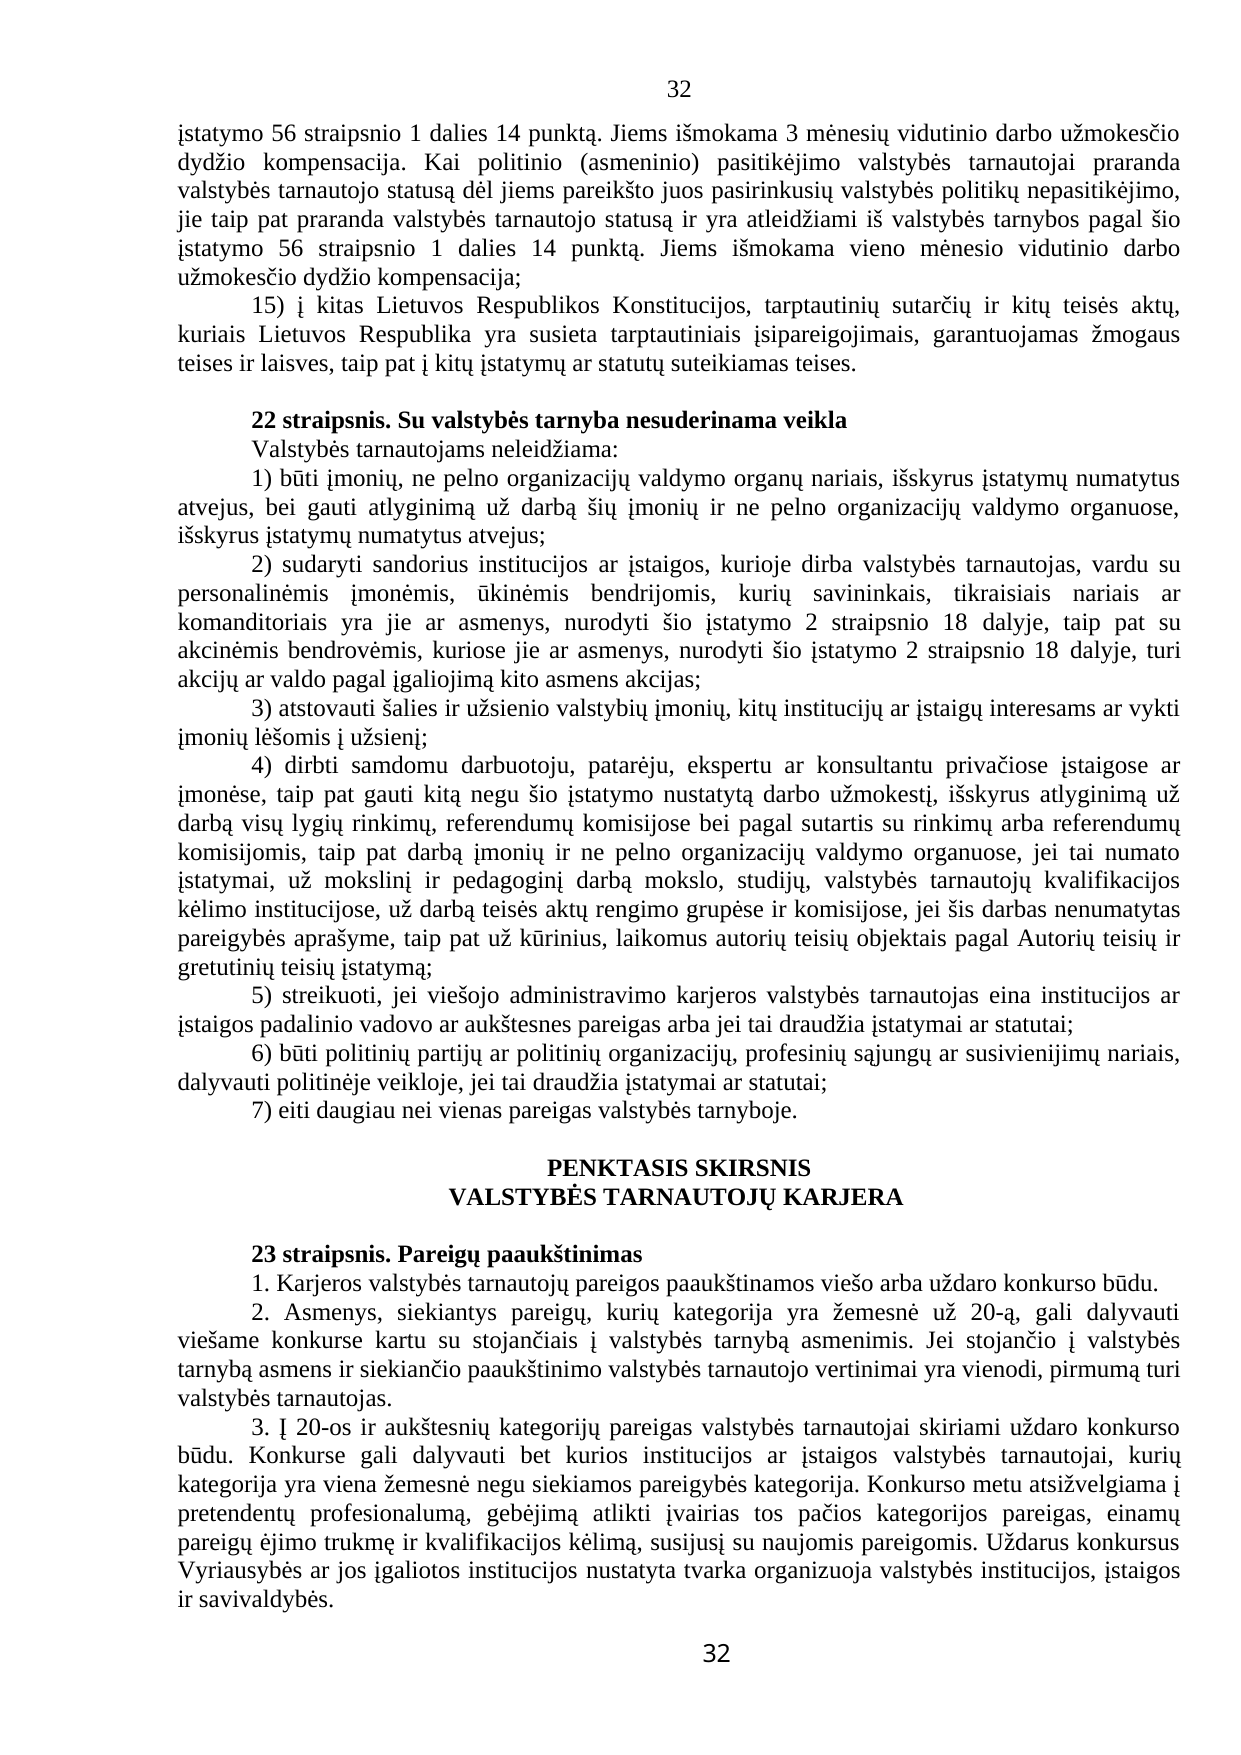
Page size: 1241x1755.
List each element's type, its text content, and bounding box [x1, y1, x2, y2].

text Valstybės tarnautojams neleidžiama: [177, 434, 1181, 463]
text VALSTYBĖS TARNAUTOJŲ KARJERA [177, 1182, 1181, 1211]
text 23 straipsnis. Pareigų paaukštinimas [177, 1239, 1181, 1268]
text 1. Karjeros valstybės tarnautojų pareigos paaukštinamos viešo arba uždaro konkurso būdu. [177, 1268, 1181, 1297]
text 3. Į 20-os ir aukštesnių kategorijų pareigas valstybės tarnautojai skiriami uždaro konkurso būdu. Konkurse gali dalyvauti bet kurios institucijos ar įstaigos valstybės tarnautojai, kurių kategorija yra viena žemesnė negu siekiamos pareigybės kategorija. Konkurso metu atsižvelgiama į pretendentų profesionalumą, gebėjimą atlikti įvairias tos pačios kategorijos pareigas, einamų pareigų ėjimo trukmę ir kvalifikacijos kėlimą, susijusį su naujomis pareigomis. Uždarus konkursus Vyriausybės ar jos įgaliotos institucijos nustatyta tvarka organizuoja valstybės institucijos, įstaigos ir savivaldybės. [177, 1412, 1181, 1613]
text 5) streikuoti, jei viešojo administravimo karjeros valstybės tarnautojas eina institucijos ar įstaigos padalinio vadovo ar aukštesnes pareigas arba jei tai draudžia įstatymai ar statutai; [177, 981, 1181, 1038]
text 4) dirbti samdomu darbuotoju, patarėju, ekspertu ar konsultantu privačiose įstaigose ar įmonėse, taip pat gauti kitą negu šio įstatymo nustatytą darbo užmokestį, išskyrus atlyginimą už darbą visų lygių rinkimų, referendumų komisijose bei pagal sutartis su rinkimų arba referendumų komisijomis, taip pat darbą įmonių ir ne pelno organizacijų valdymo organuose, jei tai numato įstatymai, už mokslinį ir pedagoginį darbą mokslo, studijų, valstybės tarnautojų kvalifikacijos kėlimo institucijose, už darbą teisės aktų rengimo grupėse ir komisijose, jei šis darbas nenumatytas pareigybės aprašyme, taip pat už kūrinius, laikomus autorių teisių objektais pagal Autorių teisių ir gretutinių teisių įstatymą; [177, 751, 1181, 981]
text 6) būti politinių partijų ar politinių organizacijų, profesinių sąjungų ar susivienijimų nariais, dalyvauti politinėje veikloje, jei tai draudžia įstatymai ar statutai; [177, 1038, 1181, 1096]
text įstatymo 56 straipsnio 1 dalies 14 punktą. Jiems išmokama 3 mėnesių vidutinio darbo užmokesčio dydžio kompensacija. Kai politinio (asmeninio) pasitikėjimo valstybės tarnautojai praranda valstybės tarnautojo statusą dėl jiems pareikšto juos pasirinkusių valstybės politikų nepasitikėjimo, jie taip pat praranda valstybės tarnautojo statusą ir yra atleidžiami iš valstybės tarnybos pagal šio įstatymo 56 straipsnio 1 dalies 14 punktą. Jiems išmokama vieno mėnesio vidutinio darbo užmokesčio dydžio kompensacija; [177, 118, 1181, 291]
text 3) atstovauti šalies ir užsienio valstybių įmonių, kitų institucijų ar įstaigų interesams ar vykti įmonių lėšomis į užsienį; [177, 693, 1181, 751]
text 2) sudaryti sandorius institucijos ar įstaigos, kurioje dirba valstybės tarnautojas, vardu su personalinėmis įmonėmis, ūkinėmis bendrijomis, kurių savininkais, tikraisiais nariais ar komanditoriais yra jie ar asmenys, nurodyti šio įstatymo 2 straipsnio 18 dalyje, taip pat su akcinėmis bendrovėmis, kuriose jie ar asmenys, nurodyti šio įstatymo 2 straipsnio 18 dalyje, turi akcijų ar valdo pagal įgaliojimą kito asmens akcijas; [177, 549, 1181, 693]
text 2. Asmenys, siekiantys pareigų, kurių kategorija yra žemesnė už 20-ą, gali dalyvauti viešame konkurse kartu su stojančiais į valstybės tarnybą asmenimis. Jei stojančio į valstybės tarnybą asmens ir siekiančio paaukštinimo valstybės tarnautojo vertinimai yra vienodi, pirmumą turi valstybės tarnautojas. [177, 1297, 1181, 1412]
text 1) būti įmonių, ne pelno organizacijų valdymo organų nariais, išskyrus įstatymų numatytus atvejus, bei gauti atlyginimą už darbą šių įmonių ir ne pelno organizacijų valdymo organuose, išskyrus įstatymų numatytus atvejus; [177, 463, 1181, 549]
text 15) į kitas Lietuvos Respublikos Konstitucijos, tarptautinių sutarčių ir kitų teisės aktų, kuriais Lietuvos Respublika yra susieta tarptautiniais įsipareigojimais, garantuojamas žmogaus teises ir laisves, taip pat į kitų įstatymų ar statutų suteikiamas teises. [177, 291, 1181, 377]
text 7) eiti daugiau nei vienas pareigas valstybės tarnyboje. [177, 1096, 1181, 1124]
text PENKTASIS SKIRSNIS [177, 1153, 1181, 1182]
text 22 straipsnis. Su valstybės tarnyba nesuderinama veikla [177, 406, 1181, 434]
